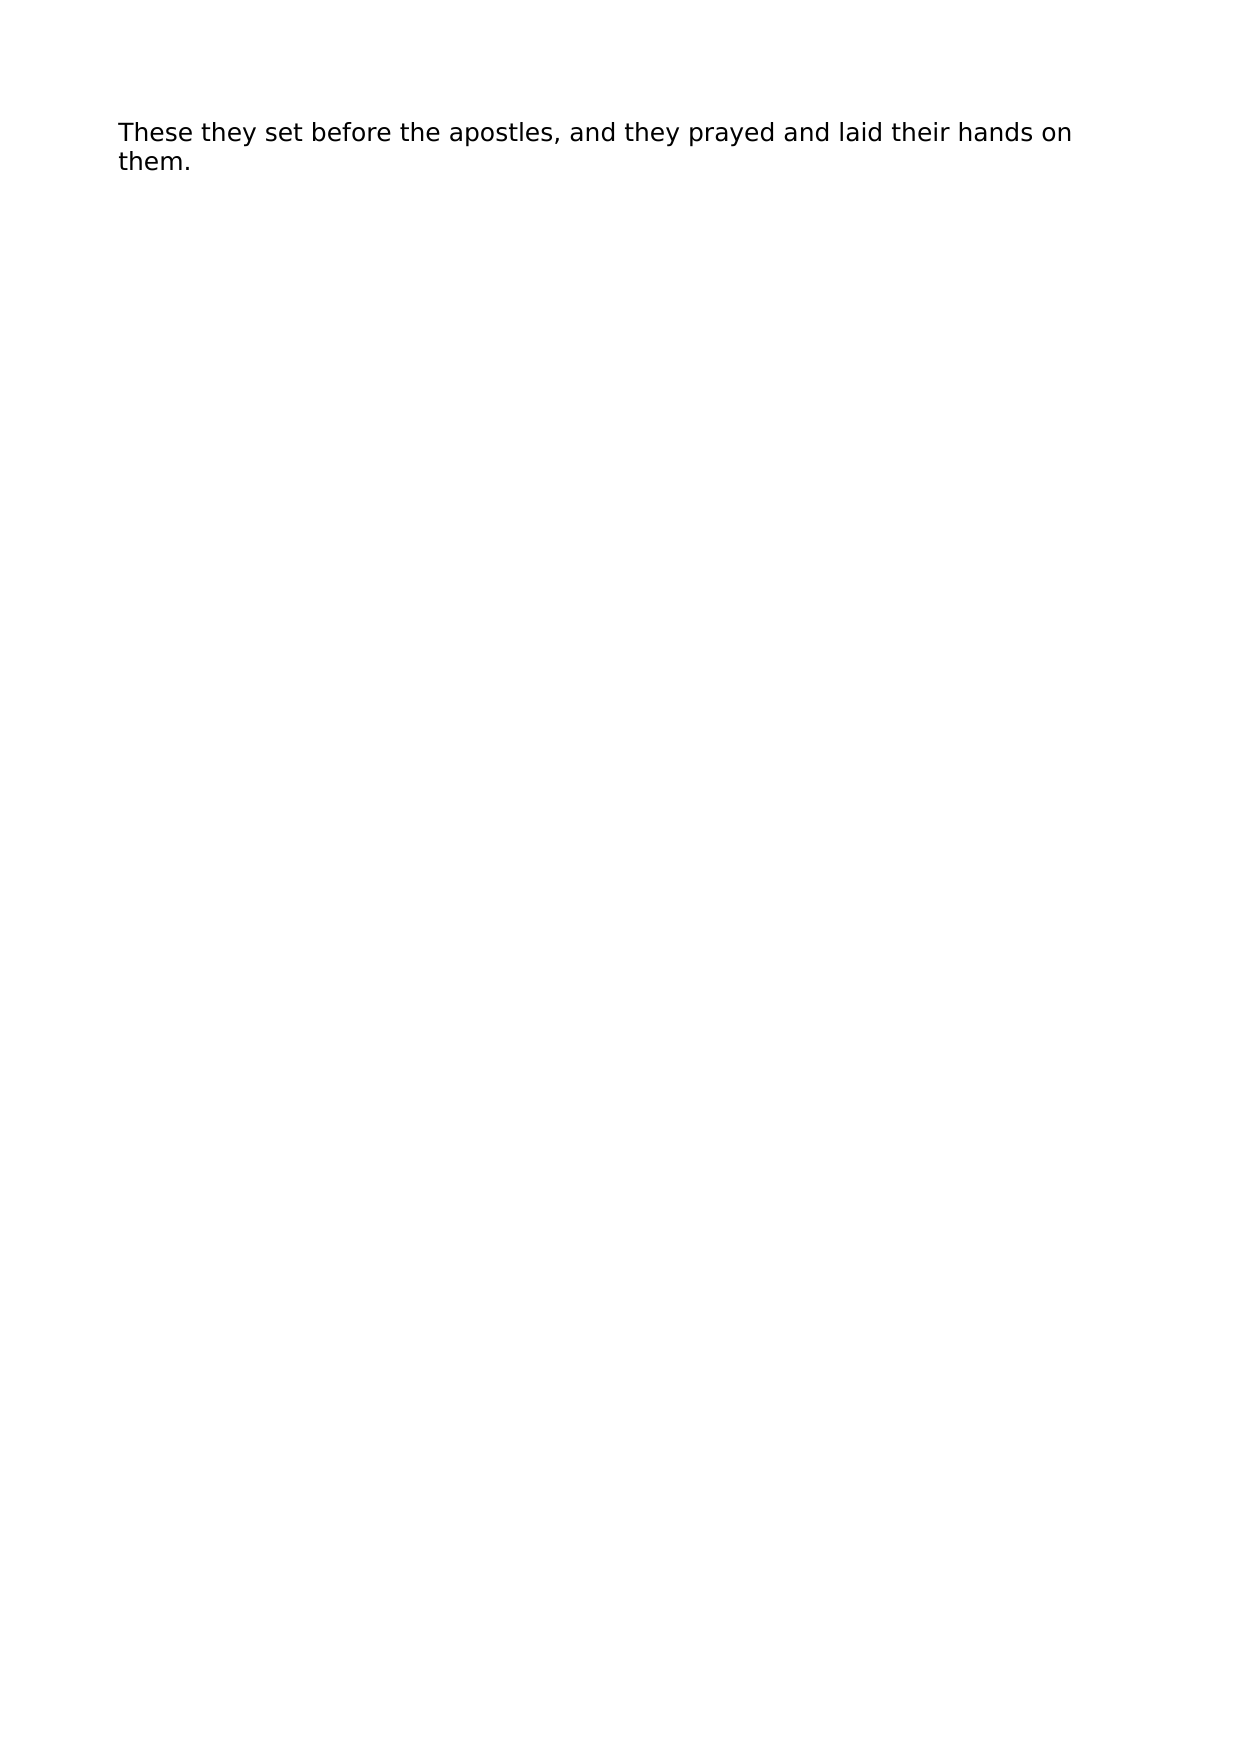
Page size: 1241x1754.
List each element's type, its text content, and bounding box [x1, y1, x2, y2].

text These they set before the apostles, and they prayed and laid their hands on them. [118, 118, 1122, 176]
